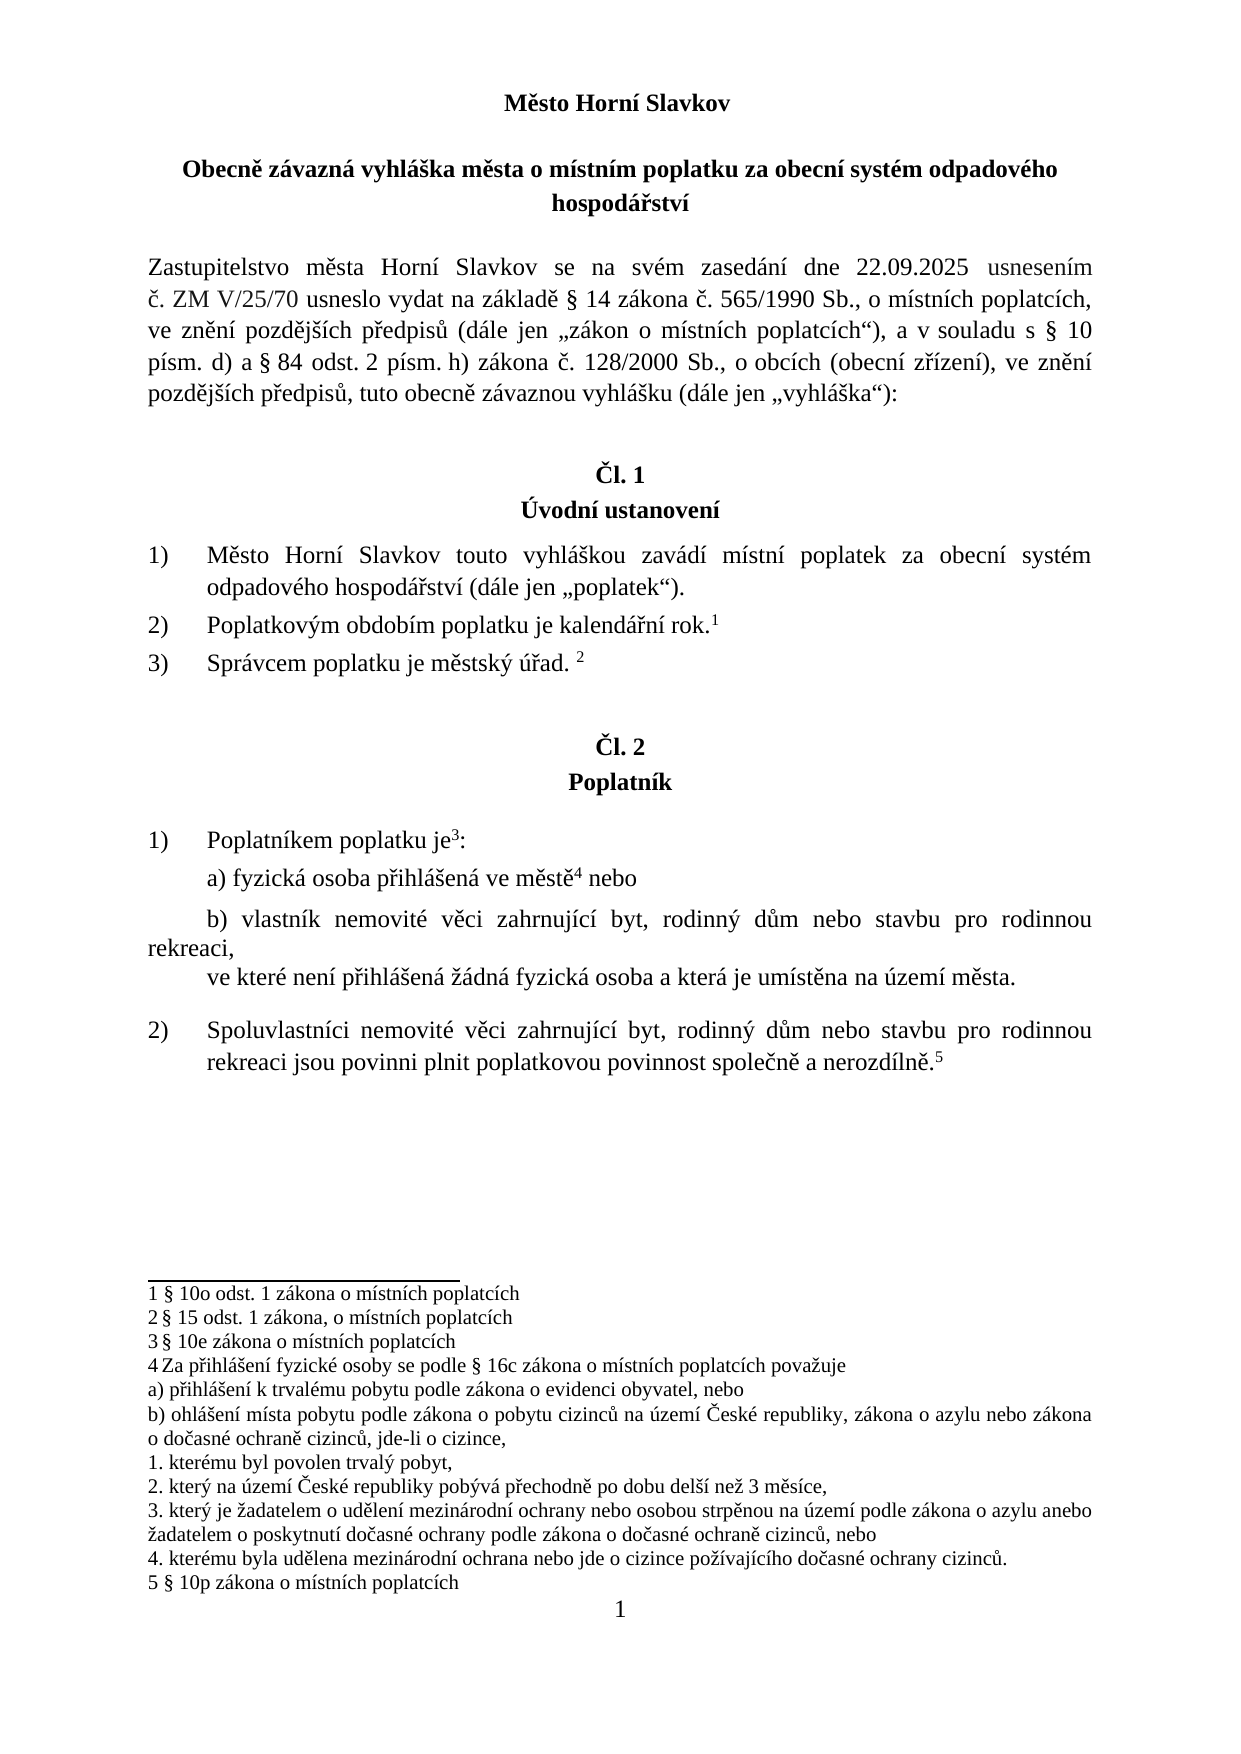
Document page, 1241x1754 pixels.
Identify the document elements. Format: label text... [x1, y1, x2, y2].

list § 10o odst. 1 zákona o místních poplatcích [148, 1281, 1093, 1305]
text Poplatník [148, 767, 1093, 796]
list § 15 odst. 1 zákona, o místních poplatcích [148, 1305, 1093, 1329]
text Úvodní ustanovení [148, 495, 1093, 524]
text 1. kterému byl povolen trvalý pobyt, [148, 1449, 1093, 1474]
text 4. kterému byla udělena mezinárodní ochrana nebo jde o cizince požívajícího dočasné ochrany cizinců. [148, 1546, 1093, 1570]
list Správcem poplatku je městský úřad. [148, 648, 1093, 676]
text b) vlastník nemovité věci zahrnující byt, rodinný dům nebo stavbu pro rodinnou rekreaci, [148, 904, 1093, 962]
list § 10e zákona o místních poplatcích [148, 1329, 1093, 1353]
subtitle Zastupitelstvo města Horní Slavkov se na svém zasedání dne 22.09.2025 usnesením č. ZM V/25/70 usneslo vydat na základě § 14 zákona č. 565/1990 Sb., o místních poplatcích, ve znění pozdějších předpisů (dále jen „zákon o místních poplatcích“), a v souladu s § 10 písm. d) a § 84 odst. 2 písm. h) zákona č. 128/2000 Sb., o obcích (obecní zřízení), ve znění pozdějších předpisů, tuto obecně závaznou vyhlášku (dále jen „vyhláška“): [148, 252, 1093, 407]
text Město Horní Slavkov [148, 88, 1093, 117]
list Poplatkovým obdobím poplatku je kalendářní rok. [148, 610, 1093, 638]
text 2. který na území České republiky pobývá přechodně po dobu delší než 3 měsíce, [148, 1474, 1093, 1498]
text b) ohlášení místa pobytu podle zákona o pobytu cizinců na území České republiky, zákona o azylu nebo zákona o dočasné ochraně cizinců, jde-li o cizince, [148, 1401, 1093, 1449]
text Čl. 1 [148, 460, 1093, 489]
list § 10p zákona o místních poplatcích [148, 1570, 1093, 1594]
text Za přihlášení fyzické osoby se podle § 16c zákona o místních poplatcích považuje [148, 1353, 1093, 1377]
list Město Horní Slavkov touto vyhláškou zavádí místní poplatek za obecní systém odpadového hospodářství (dále jen „poplatek“). [148, 540, 1093, 601]
text Čl. 2 [148, 732, 1093, 761]
text a) přihlášení k trvalému pobytu podle zákona o evidenci obyvatel, nebo [148, 1377, 1093, 1401]
text Obecně závazná vyhláška města o místním poplatku za obecní systém odpadového hospodářství [148, 154, 1093, 216]
text a) fyzická osoba přihlášená ve městě nebo [148, 863, 1093, 892]
text 3. který je žadatelem o udělení mezinárodní ochrany nebo osobou strpěnou na území podle zákona o azylu anebo žadatelem o poskytnutí dočasné ochrany podle zákona o dočasné ochraně cizinců, nebo [148, 1498, 1093, 1546]
list Spoluvlastníci nemovité věci zahrnující byt, rodinný dům nebo stavbu pro rodinnou rekreaci jsou povinni plnit poplatkovou povinnost společně a nerozdílně. [148, 1015, 1093, 1076]
list Poplatníkem poplatku je: [148, 825, 1093, 854]
text ve které není přihlášená žádná fyzická osoba a která je umístěna na území města. [148, 962, 1093, 990]
